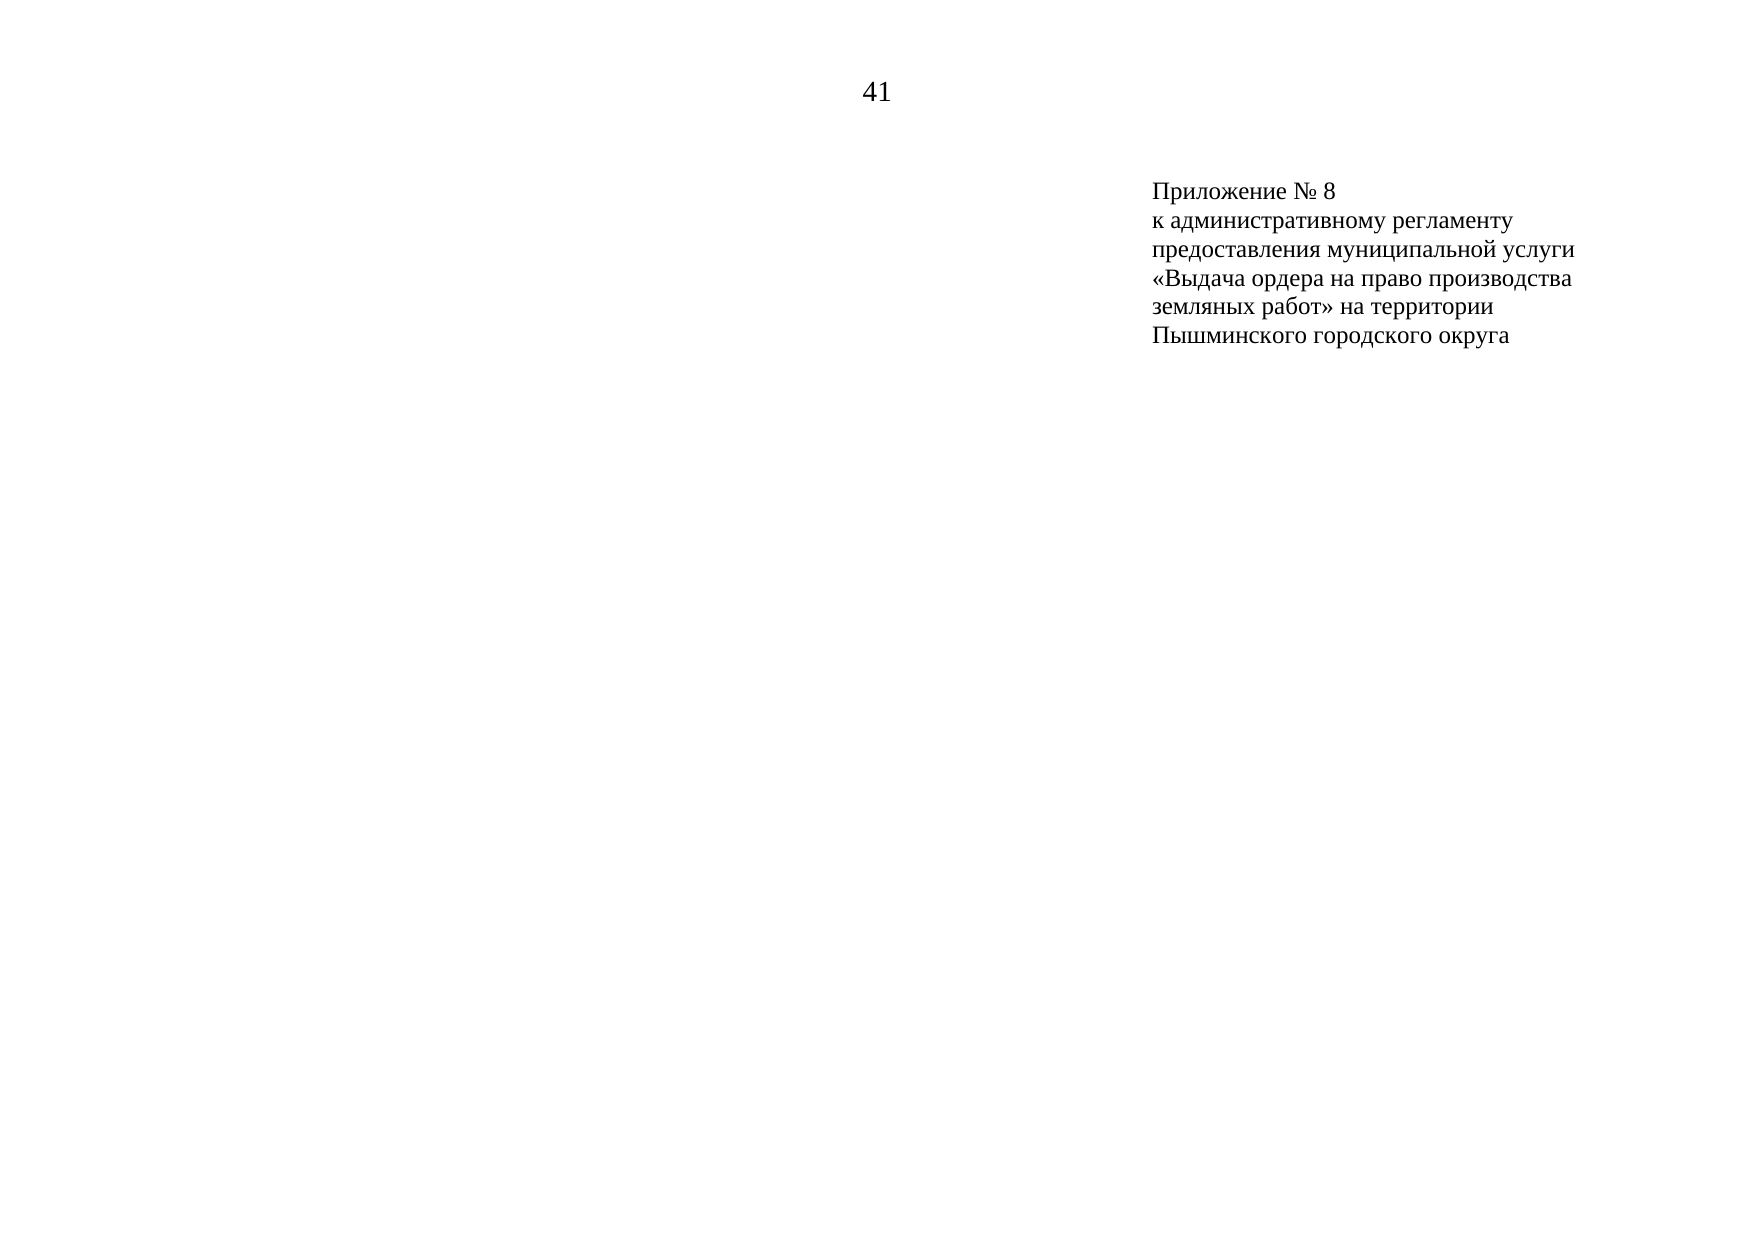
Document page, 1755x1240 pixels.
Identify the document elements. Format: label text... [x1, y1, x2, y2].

text Приложение № 8 к административному регламенту предоставления муниципальной услуги «Выдача ордера на право производства земляных работ» на территории Пышминского городского округа [1152, 176, 1636, 349]
